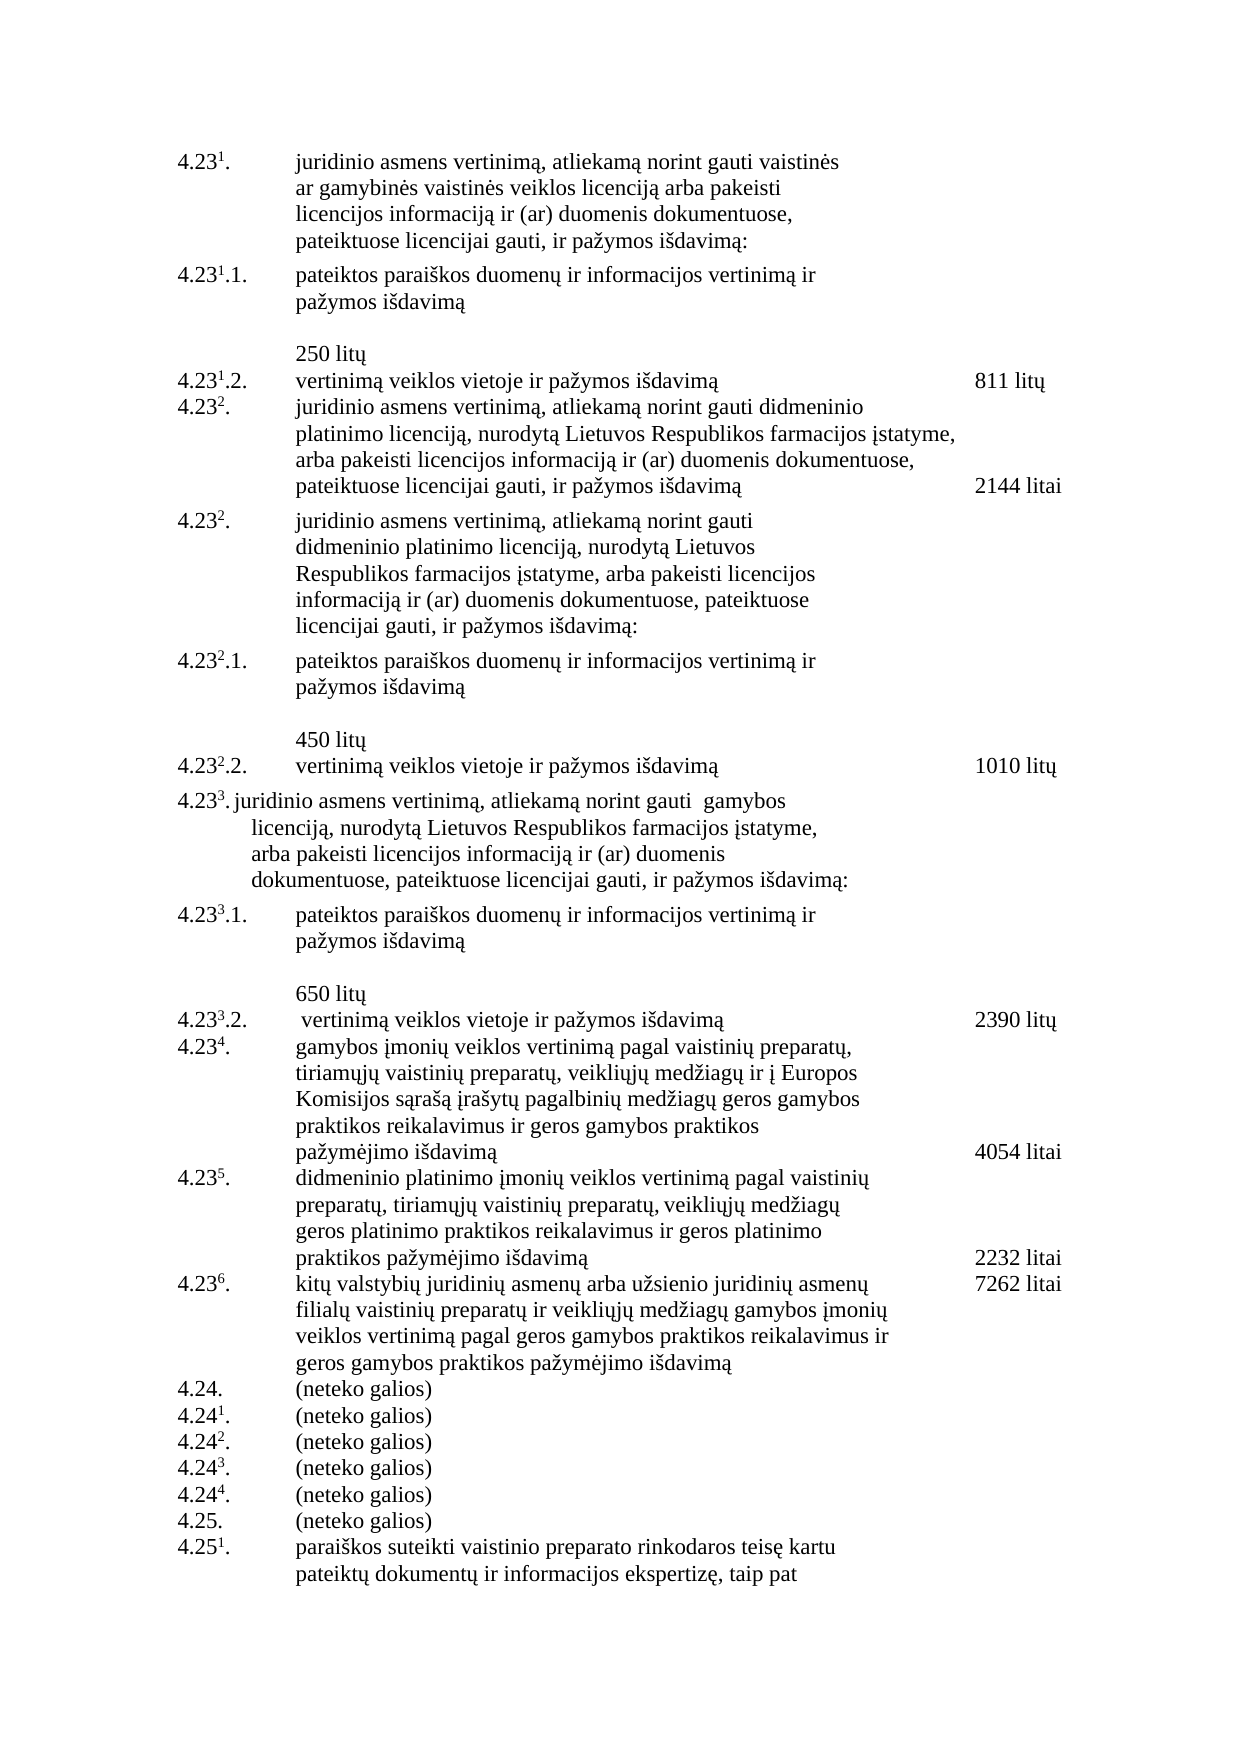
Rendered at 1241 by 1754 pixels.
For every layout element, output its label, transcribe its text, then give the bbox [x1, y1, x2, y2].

text 4.234. gamybos įmonių veiklos vertinimą pagal vaistinių preparatų, [177, 1033, 1122, 1059]
text 4.233. juridinio asmens vertinimą, atliekamą norint gauti gamybos licenciją, nurodytą Lietuvos Respublikos farmacijos įstatyme, arba pakeisti licencijos informaciją ir (ar) duomenis dokumentuose, pateiktuose licencijai gauti, ir pažymos išdavimą: [177, 787, 856, 893]
text praktikos pažymėjimo išdavimą 2232 litai [177, 1243, 1122, 1270]
text 4.233.1. pateiktos paraiškos duomenų ir informacijos vertinimą ir pažymos išdavimą 650 litų [177, 901, 856, 1006]
text 4.232.1. pateiktos paraiškos duomenų ir informacijos vertinimą ir pažymos išdavimą 450 litų [177, 647, 856, 752]
text praktikos reikalavimus ir geros gamybos praktikos [177, 1112, 1122, 1138]
text 4.242. (neteko galios) [177, 1428, 1122, 1454]
text 4.244. (neteko galios) [177, 1481, 945, 1507]
text pažymėjimo išdavimą 4054 litai [177, 1138, 1122, 1164]
text 4.232. juridinio asmens vertinimą, atliekamą norint gauti didmeninio platinimo licenciją, nurodytą Lietuvos Respublikos farmacijos įstatyme, arba pakeisti licencijos informaciją ir (ar) duomenis dokumentuose, pateiktuose licencijai gauti, ir pažymos išdavimą: [177, 507, 856, 639]
text 4.241. (neteko galios) [177, 1402, 1122, 1428]
text 4.24. (neteko galios) [177, 1375, 945, 1402]
text Komisijos sąrašą įrašytų pagalbinių medžiagų geros gamybos [177, 1085, 1122, 1112]
text 4.236. kitų valstybių juridinių asmenų arba užsienio juridinių asmenų 7262 litai [177, 1270, 1122, 1296]
text geros gamybos praktikos pažymėjimo išdavimą [295, 1349, 945, 1375]
text 4.231.2. vertinimą veiklos vietoje ir pažymos išdavimą 811 litų [177, 367, 1122, 393]
text 4.232. juridinio asmens vertinimą, atliekamą norint gauti didmeninio platinimo licenciją, nurodytą Lietuvos Respublikos farmacijos įstatyme, arba pakeisti licencijos informaciją ir (ar) duomenis dokumentuose, [177, 393, 1122, 472]
text 4.235. didmeninio platinimo įmonių veiklos vertinimą pagal vaistinių [177, 1164, 1122, 1191]
text filialų vaistinių preparatų ir veikliųjų medžiagų gamybos įmonių [177, 1296, 1122, 1323]
text 4.243. (neteko galios) [177, 1454, 1122, 1481]
text 4.231.1. pateiktos paraiškos duomenų ir informacijos vertinimą ir pažymos išdavimą 250 litų [177, 261, 856, 367]
text preparatų, tiriamųjų vaistinių preparatų, veikliųjų medžiagų [177, 1191, 1122, 1217]
text 4.25. (neteko galios) [177, 1507, 945, 1533]
text 4.231. juridinio asmens vertinimą, atliekamą norint gauti vaistinės ar gamybinės vaistinės veiklos licenciją arba pakeisti licencijos informaciją ir (ar) duomenis dokumentuose, pateiktuose licencijai gauti, ir pažymos išdavimą: [177, 148, 856, 253]
text veiklos vertinimą pagal geros gamybos praktikos reikalavimus ir [177, 1323, 1122, 1349]
text 4.233.2. vertinimą veiklos vietoje ir pažymos išdavimą 2390 litų [177, 1006, 1122, 1033]
text tiriamųjų vaistinių preparatų, veikliųjų medžiagų ir į Europos [177, 1059, 1122, 1085]
text 4.232.2. vertinimą veiklos vietoje ir pažymos išdavimą 1010 litų [177, 752, 1122, 779]
text pateiktuose licencijai gauti, ir pažymos išdavimą 2144 litai [177, 472, 1122, 499]
text geros platinimo praktikos reikalavimus ir geros platinimo [177, 1217, 1122, 1243]
text 4.251. paraiškos suteikti vaistinio preparato rinkodaros teisę kartu pateiktų dokumentų ir informacijos ekspertizę, taip pat [177, 1533, 856, 1586]
